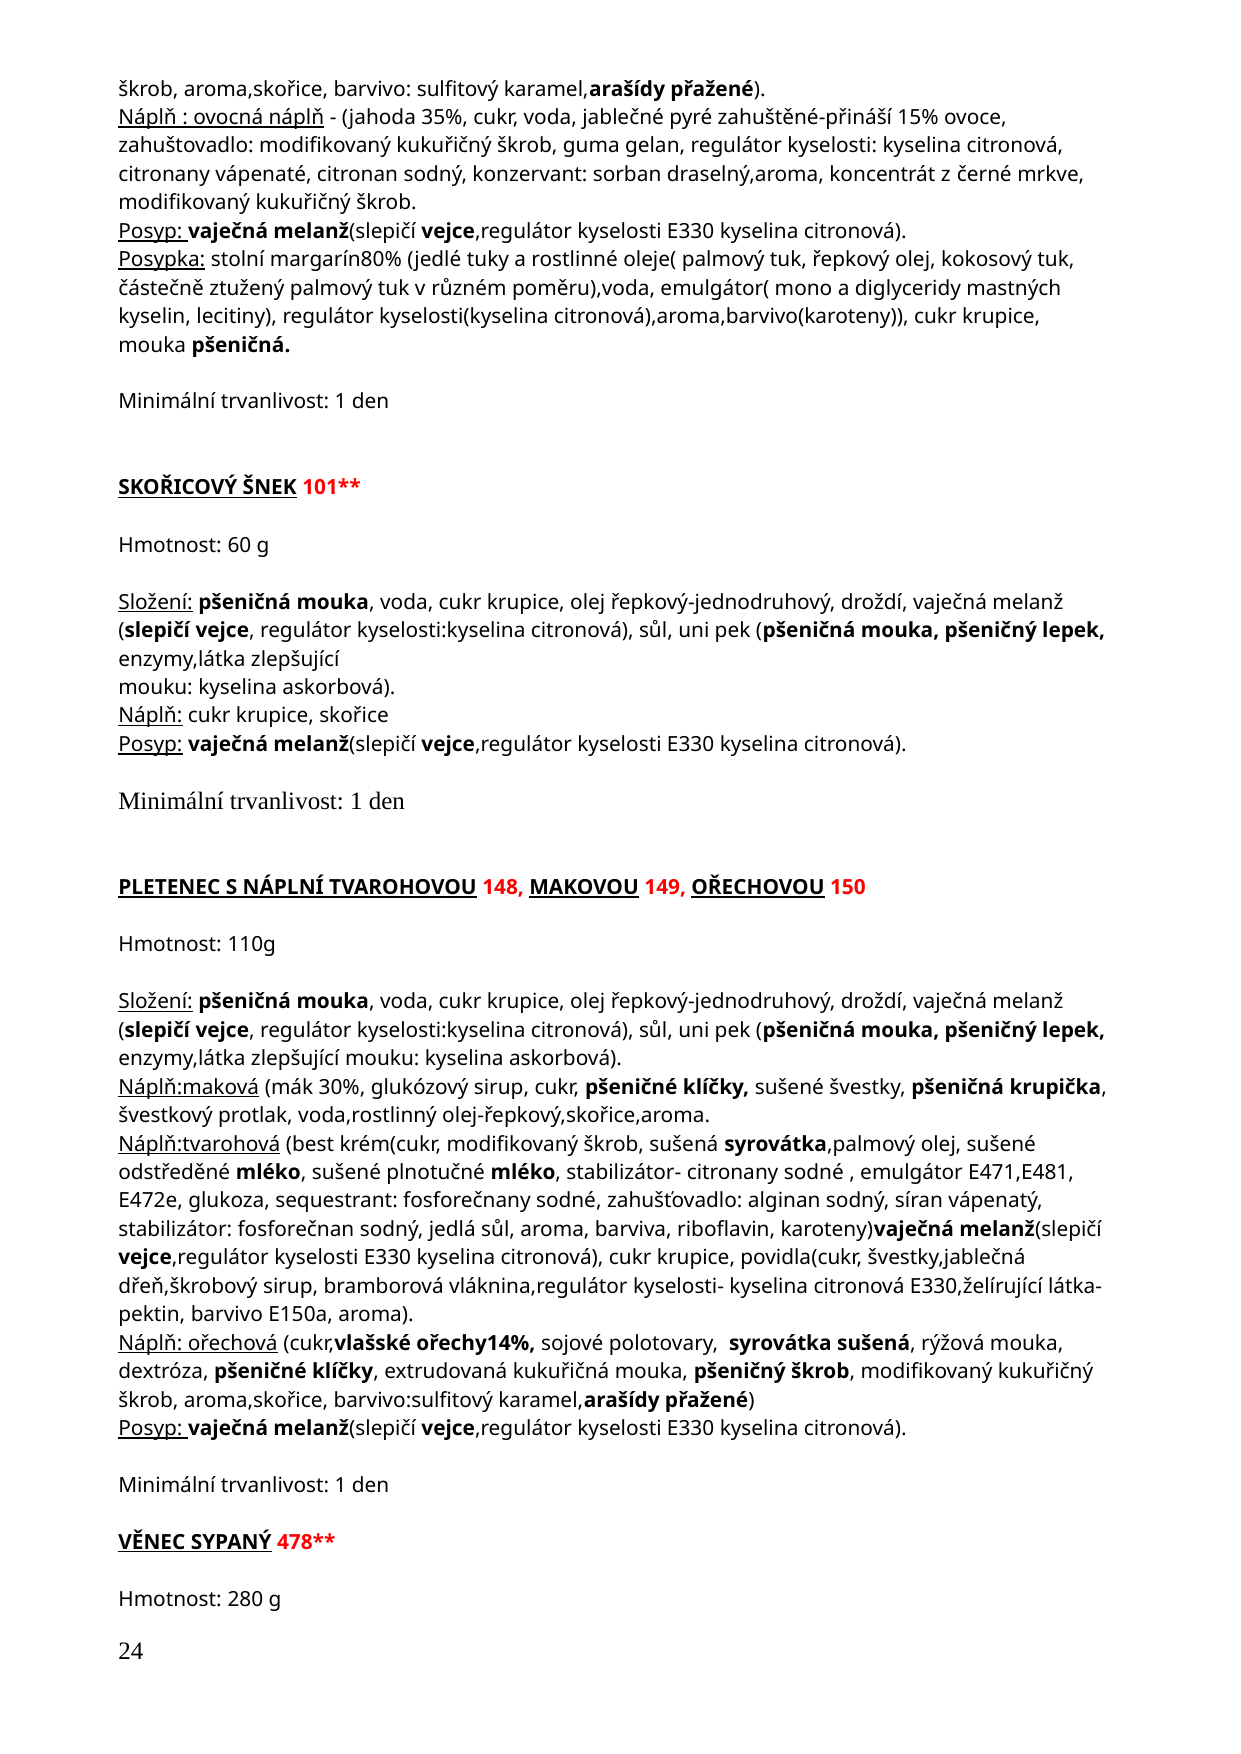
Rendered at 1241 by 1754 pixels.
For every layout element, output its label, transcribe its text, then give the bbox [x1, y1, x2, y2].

text Minimální trvanlivost: 1 den [118, 358, 1122, 415]
text (slepičí vejce, regulátor kyselosti:kyselina citronová), sůl, uni pek (pšeničná mouka, pšeničný lepek, enzymy,látka zlepšující mouku: kyselina askorbová). Náplň:maková (mák 30%, glukózový sirup, cukr, pšeničné klíčky, sušené švestky, pšeničná krupička, švestkový protlak, voda,rostlinný olej-řepkový,skořice,aroma. Náplň:tvarohová (best krém(cukr, modifikovaný škrob, sušená syrovátka,palmový olej, sušené odstředěné mléko, sušené plnotučné mléko, stabilizátor- citronany sodné , emulgátor E471,E481, E472e, glukoza, sequestrant: fosforečnany sodné, zahušťovadlo: alginan sodný, síran vápenatý, stabilizátor: fosforečnan sodný, jedlá sůl, aroma, barviva, riboflavin, karoteny)vaječná melanž(slepičí vejce,regulátor kyselosti E330 kyselina citronová), cukr krupice, povidla(cukr, švestky,jablečná dřeň,škrobový sirup, bramborová vláknina,regulátor kyselosti- kyselina citronová E330,želírující látka- pektin, barvivo E150a, aroma). Náplň: ořechová (cukr,vlašské ořechy14%, sojové polotovary, syrovátka sušená, rýžová mouka, dextróza, pšeničné klíčky, extrudovaná kukuřičná mouka, pšeničný škrob, modifikovaný kukuřičný škrob, aroma,skořice, barvivo:sulfitový karamel,arašídy přažené) Posyp: vaječná melanž(slepičí vejce,regulátor kyselosti E330 kyselina citronová). [118, 1015, 1122, 1442]
text Náplň : ovocná náplň - (jahoda 35%, cukr, voda, jablečné pyré zahuštěné-přináší 15% ovoce, zahuštovadlo: modifikovaný kukuřičný škrob, guma gelan, regulátor kyselosti: kyselina citronová, citronany vápenaté, citronan sodný, konzervant: sorban draselný,aroma, koncentrát z černé mrkve, modifikovaný kukuřičný škrob. [118, 102, 1122, 216]
text VĚNEC SYPANÝ 478** [118, 1527, 1122, 1555]
text Posyp: vaječná melanž(slepičí vejce,regulátor kyselosti E330 kyselina citronová). [118, 216, 1122, 244]
text Minimální trvanlivost: 1 den [118, 1470, 1122, 1498]
text Hmotnost: 280 g [118, 1584, 1122, 1612]
text Složení: pšeničná mouka, voda, cukr krupice, olej řepkový-jednodruhový, droždí, vaječná melanž [118, 987, 1122, 1015]
text PLETENEC S NÁPLNÍ TVAROHOVOU 148, MAKOVOU 149, OŘECHOVOU 150 [118, 872, 1122, 901]
text Hmotnost: 110g [118, 929, 1122, 958]
text škrob, aroma,skořice, barvivo: sulfitový karamel,arašídy přažené). [118, 74, 1122, 102]
text mouka pšeničná. [118, 330, 1122, 358]
text Složení: pšeničná mouka, voda, cukr krupice, olej řepkový-jednodruhový, droždí, vaječná melanž (slepičí vejce, regulátor kyselosti:kyselina citronová), sůl, uni pek (pšeničná mouka, pšeničný lepek, enzymy,látka zlepšující [118, 587, 1122, 672]
text Hmotnost: 60 g [118, 530, 1122, 558]
text Posypka: stolní margarín80% (jedlé tuky a rostlinné oleje( palmový tuk, řepkový olej, kokosový tuk, částečně ztužený palmový tuk v různém poměru),voda, emulgátor( mono a diglyceridy mastných [118, 244, 1122, 301]
text kyselin, lecitiny), regulátor kyselosti(kyselina citronová),aroma,barvivo(karoteny)), cukr krupice, [118, 301, 1122, 330]
text Minimální trvanlivost: 1 den [118, 786, 1122, 815]
text mouku: kyselina askorbová). Náplň: cukr krupice, skořice Posyp: vaječná melanž(slepičí vejce,regulátor kyselosti E330 kyselina citronová). [118, 672, 1122, 757]
text SKOŘICOVÝ ŠNEK 101** [118, 472, 1122, 501]
